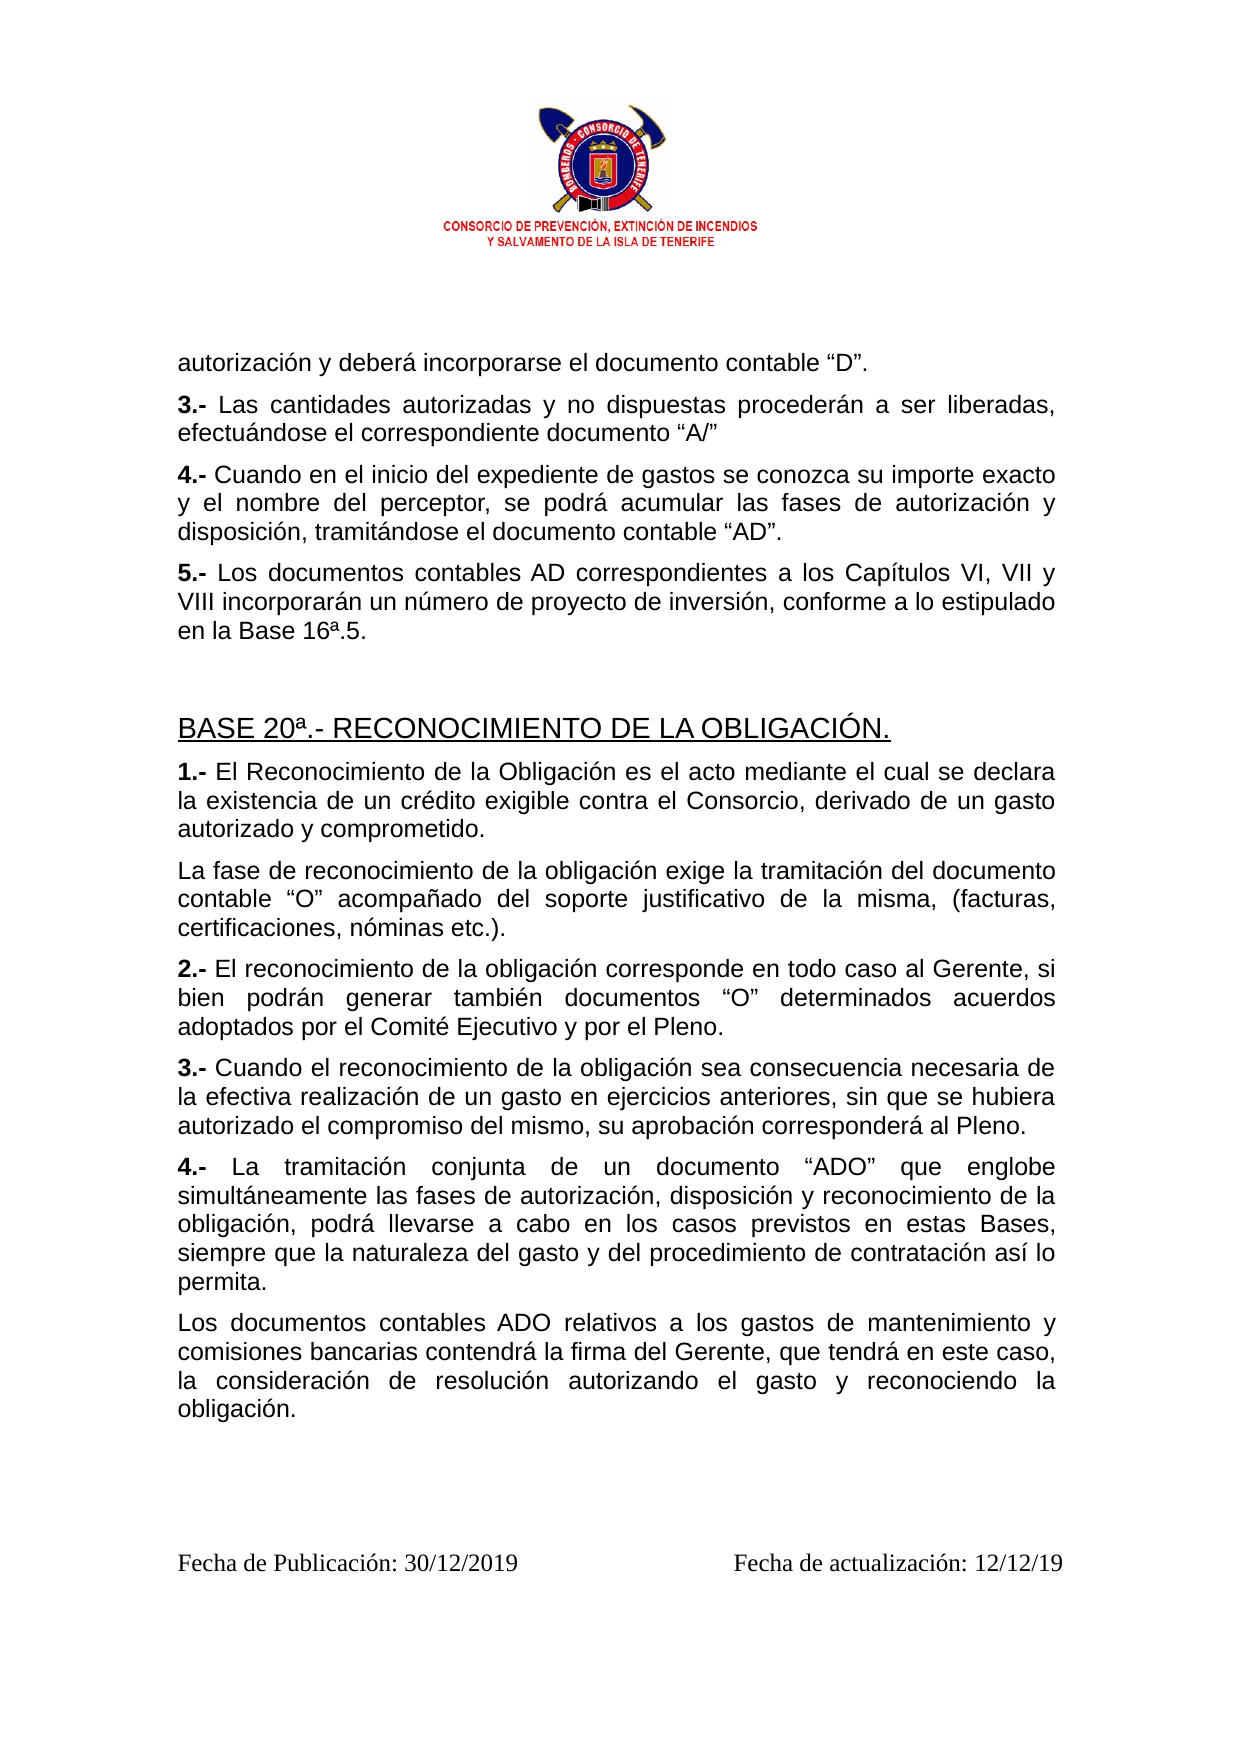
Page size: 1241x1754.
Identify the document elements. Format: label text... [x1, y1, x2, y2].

text 2.- El reconocimiento de la obligación corresponde en todo caso al Gerente, si bien podrán generar también documentos “O” determinados acuerdos adoptados por el Comité Ejecutivo y por el Pleno. [177, 954, 1057, 1041]
text Los documentos contables ADO relativos a los gastos de mantenimiento y comisiones bancarias contendrá la firma del Gerente, que tendrá en este caso, la consideración de resolución autorizando el gasto y reconociendo la obligación. [177, 1308, 1057, 1423]
text 4.- La tramitación conjunta de un documento “ADO” que englobe simultáneamente las fases de autorización, disposición y reconocimiento de la obligación, podrá llevarse a cabo en los casos previstos en estas Bases, siempre que la naturaleza del gasto y del procedimiento de contratación así lo permita. [177, 1152, 1057, 1296]
text 1.- El Reconocimiento de la Obligación es el acto mediante el cual se declara la existencia de un crédito exigible contra el Consorcio, derivado de un gasto autorizado y comprometido. [177, 757, 1057, 843]
text 3.- Cuando el reconocimiento de la obligación sea consecuencia necesaria de la efectiva realización de un gasto en ejercicios anteriores, sin que se hubiera autorizado el compromiso del mismo, su aprobación corresponderá al Pleno. [177, 1053, 1057, 1139]
picture [418, 93, 788, 260]
text autorización y deberá incorporarse el documento contable “D”. [177, 348, 1057, 377]
text 5.- Los documentos contables AD correspondientes a los Capítulos VI, VII y VIII incorporarán un número de proyecto de inversión, conforme a lo estipulado en la Base 16ª.5. [177, 558, 1057, 645]
text La fase de reconocimiento de la obligación exige la tramitación del documento contable “O” acompañado del soporte justificativo de la misma, (facturas, certificaciones, nóminas etc.). [177, 856, 1057, 942]
subtitle BASE 20ª.- RECONOCIMIENTO DE LA OBLIGACIÓN. [177, 711, 1063, 744]
text 3.- Las cantidades autorizadas y no dispuestas procederán a ser liberadas, efectuándose el correspondiente documento “A/” [177, 390, 1057, 447]
text 4.- Cuando en el inicio del expediente de gastos se conozca su importe exacto y el nombre del perceptor, se podrá acumular las fases de autorización y disposición, tramitándose el documento contable “AD”. [177, 460, 1057, 546]
